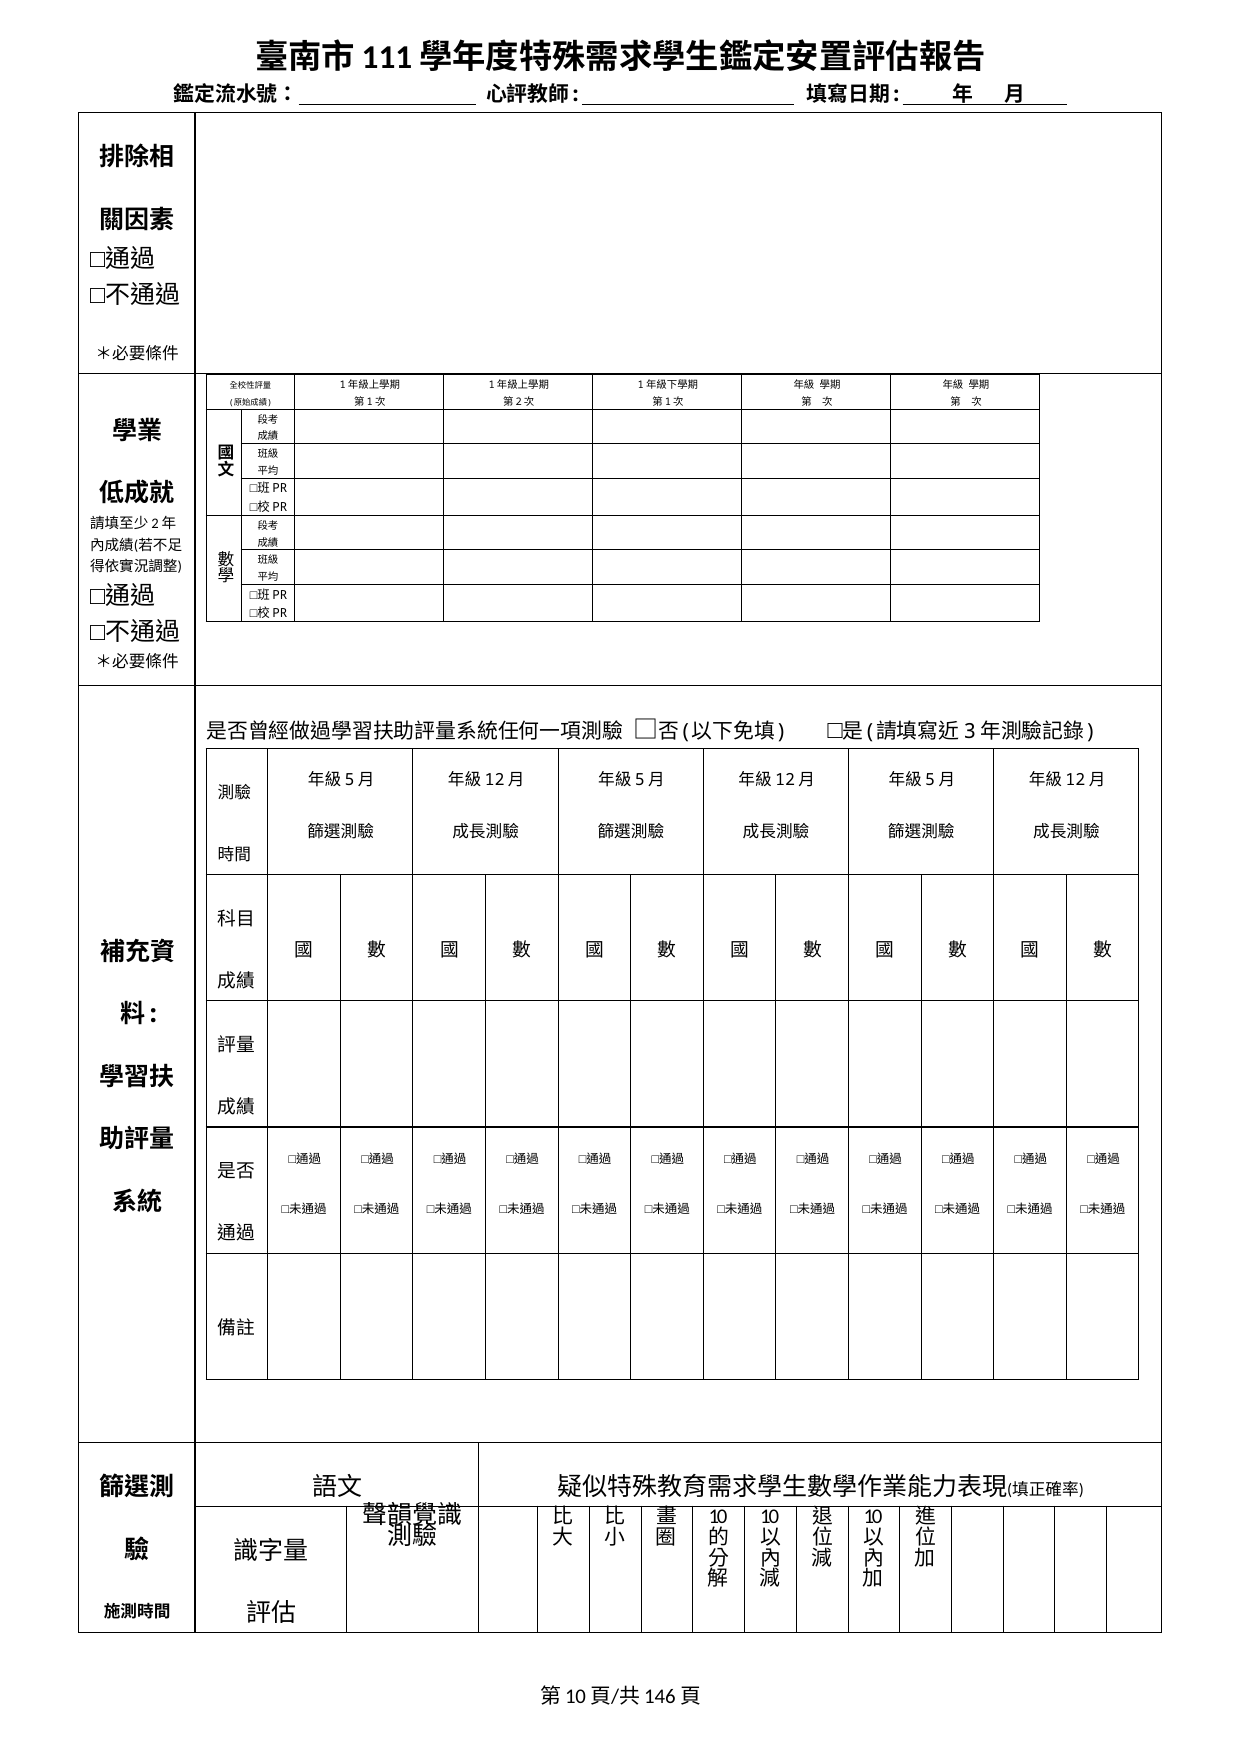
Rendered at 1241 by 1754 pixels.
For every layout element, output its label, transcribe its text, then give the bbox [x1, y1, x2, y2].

table_cell 是否曾經做過學習扶助評量系統任何一項測驗 □否(以下免填) □是(請填寫近3年測驗記錄) [196, 686, 1161, 1442]
table_cell [295, 410, 443, 443]
table_cell [593, 585, 741, 621]
table_cell 班級平均 [242, 444, 294, 477]
table_cell [413, 1001, 485, 1126]
table_cell [268, 1254, 340, 1378]
table_cell [444, 444, 592, 477]
table_cell □通過 □未通過 [1067, 1128, 1138, 1252]
table_cell 聲韻覺識測驗 [347, 1507, 478, 1632]
table_cell 進位加 [900, 1507, 951, 1632]
table_cell [952, 1507, 1003, 1632]
table_cell [444, 410, 592, 443]
table_cell 排除相關因素 □通過 □不通過 ＊必要條件 [79, 113, 194, 373]
table_cell [196, 113, 1161, 373]
table_header 測驗時間 [207, 749, 267, 874]
table_cell [295, 479, 443, 515]
table_cell 國 [704, 875, 775, 1000]
table_header 全校性評量 (原始成績) [207, 375, 294, 409]
table_cell [742, 550, 890, 584]
table_cell 備註 [207, 1254, 267, 1378]
table_cell [486, 1254, 558, 1378]
table_cell 數 [486, 875, 558, 1000]
table_cell [994, 1254, 1066, 1378]
table_cell [742, 516, 890, 549]
table_cell 段考成績 [242, 516, 294, 549]
table_header 年級12月 成長測驗 [994, 749, 1138, 874]
table_cell 10以內減 [745, 1507, 796, 1632]
table_header 年級5月 篩選測驗 [559, 749, 703, 874]
table_cell [593, 550, 741, 584]
table_cell [742, 479, 890, 515]
table_cell [1067, 1254, 1138, 1378]
table_cell □班PR □校PR [242, 585, 294, 621]
table_cell 數學 [207, 516, 241, 621]
table_cell [849, 1254, 921, 1378]
table_cell [593, 444, 741, 477]
table_cell [559, 1001, 630, 1126]
table_cell 班級平均 [242, 550, 294, 584]
table_cell [891, 410, 1039, 443]
table_cell 比 大 [538, 1507, 589, 1632]
table_cell [295, 516, 443, 549]
table_cell [994, 1001, 1066, 1126]
table_cell 評量成績 [207, 1001, 267, 1126]
table_cell [742, 410, 890, 443]
table_cell [341, 1001, 412, 1126]
table_cell 國 [994, 875, 1066, 1000]
table_cell [413, 1254, 485, 1378]
table_header 年級5月 篩選測驗 [268, 749, 412, 874]
table_cell [891, 585, 1039, 621]
table_cell 數 [631, 875, 703, 1000]
table_cell [486, 1001, 558, 1126]
table_cell [444, 550, 592, 584]
table_header 年級 學期 第 次 [742, 375, 890, 409]
table_cell [704, 1254, 775, 1378]
table_cell □通過 □未通過 [268, 1128, 340, 1252]
table_cell □通過 □未通過 [486, 1128, 558, 1252]
table_cell [444, 516, 592, 549]
table_cell [593, 410, 741, 443]
table_cell [559, 1254, 630, 1378]
table_cell 篩選測驗 施測時間 [79, 1443, 194, 1632]
table_cell □通過 □未通過 [631, 1128, 703, 1252]
table_cell [444, 585, 592, 621]
table_header 年級12月 成長測驗 [704, 749, 848, 874]
table_cell 數 [922, 875, 993, 1000]
table_cell [1004, 1507, 1054, 1632]
table_cell [295, 585, 443, 621]
table_cell [444, 479, 592, 515]
table_cell [849, 1001, 921, 1126]
table_cell 國 [268, 875, 340, 1000]
table_cell □通過 □未通過 [704, 1128, 775, 1252]
table_cell □通過 □未通過 [341, 1128, 412, 1252]
table_cell 疑似特殊教育需求學生數學作業能力表現(填正確率) [479, 1443, 1161, 1506]
table_cell [196, 374, 1161, 685]
table_cell 科目成績 [207, 875, 267, 1000]
table_cell 國 [559, 875, 630, 1000]
table_cell [922, 1254, 993, 1378]
table_cell □通過 □未通過 [922, 1128, 993, 1252]
table_header 1年級上學期 第1次 [295, 375, 443, 409]
table_cell 國 [849, 875, 921, 1000]
table_cell □通過 □未通過 [776, 1128, 848, 1252]
table_cell [891, 516, 1039, 549]
table_cell [742, 444, 890, 477]
table_cell [776, 1001, 848, 1126]
table_header 年級5月 篩選測驗 [849, 749, 993, 874]
table_cell [1067, 1001, 1138, 1126]
table_cell [295, 550, 443, 584]
table_cell 畫圈 [642, 1507, 692, 1632]
table_cell [295, 444, 443, 477]
table_cell 數 [1067, 875, 1138, 1000]
table_cell 比 小 [590, 1507, 641, 1632]
table_cell 10的分解 [693, 1507, 744, 1632]
table_cell □通過 □未通過 [413, 1128, 485, 1252]
table_header 年級12月 成長測驗 [413, 749, 558, 874]
table_cell 段考成績 [242, 410, 294, 443]
table_cell [891, 479, 1039, 515]
table_cell □班PR □校PR [242, 479, 294, 515]
table_cell [1055, 1507, 1106, 1632]
table_cell [593, 516, 741, 549]
table_cell [341, 1254, 412, 1378]
table_cell 退位減 [797, 1507, 848, 1632]
table_cell [593, 479, 741, 515]
table_header 年級 學期 第 次 [891, 375, 1039, 409]
table_cell [922, 1001, 993, 1126]
table_header 1年級上學期 第2次 [444, 375, 592, 409]
table_cell [479, 1507, 537, 1632]
table_cell 學業 低成就 請填至少2年內成績(若不足得依實況調整) □通過 □不通過 ＊必要條件 [79, 374, 194, 685]
table_cell 國文 [207, 410, 241, 515]
table_cell [891, 550, 1039, 584]
table_cell 語文 [196, 1443, 478, 1506]
table_cell 是否通過 [207, 1128, 267, 1252]
table_cell 識字量 評估 [196, 1507, 346, 1632]
table_cell □通過 □未通過 [994, 1128, 1066, 1252]
table_cell 10以內加 [849, 1507, 899, 1632]
table_cell 數 [776, 875, 848, 1000]
table_cell [631, 1001, 703, 1126]
table_cell [891, 444, 1039, 477]
table_cell [268, 1001, 340, 1126]
table_cell [1107, 1507, 1161, 1632]
table_cell □通過 □未通過 [849, 1128, 921, 1252]
table_cell [704, 1001, 775, 1126]
table_cell [742, 585, 890, 621]
table_cell 數 [341, 875, 412, 1000]
table_cell [631, 1254, 703, 1378]
table_cell 補充資料: 學習扶助評量系統 [79, 686, 194, 1442]
table_cell 國 [413, 875, 485, 1000]
table_cell [776, 1254, 848, 1378]
table_header 1年級下學期 第1次 [593, 375, 741, 409]
table_cell □通過 □未通過 [559, 1128, 630, 1252]
